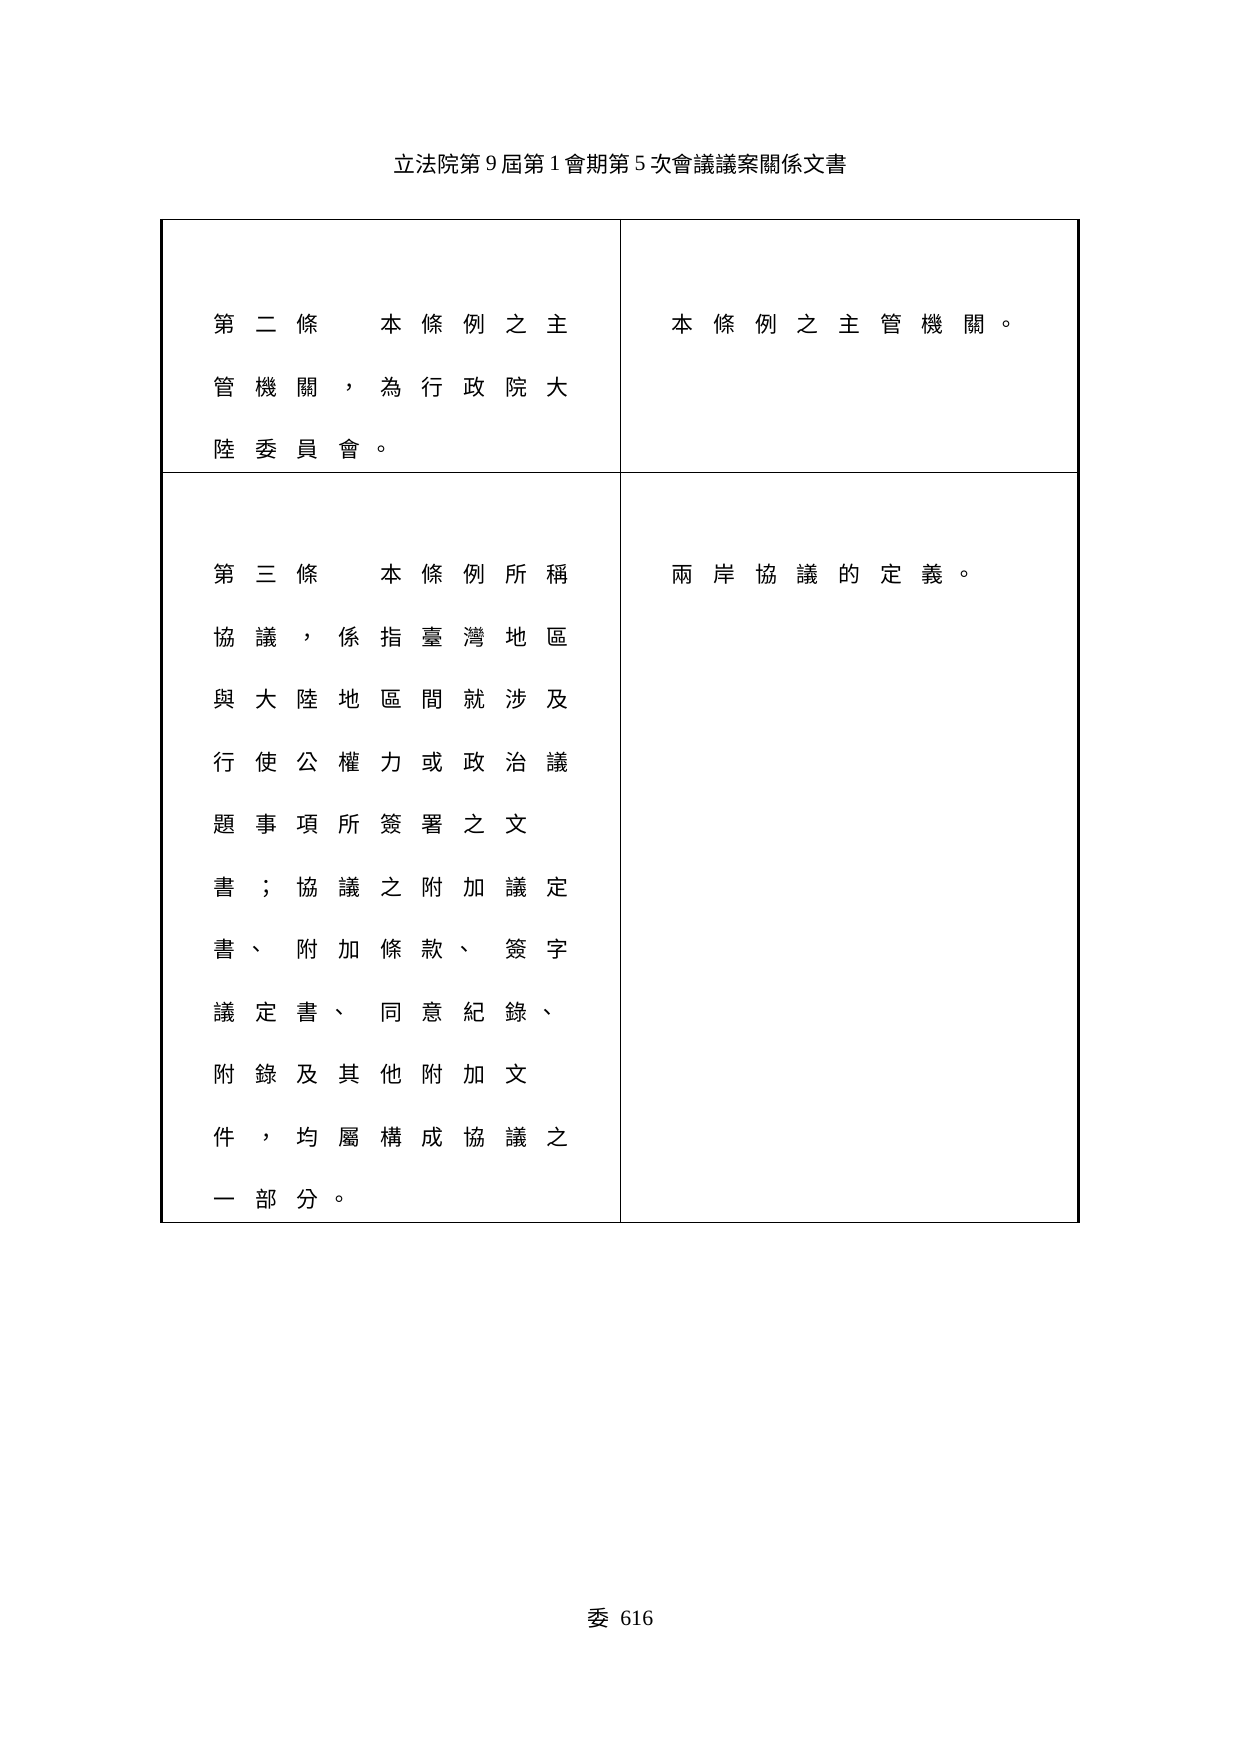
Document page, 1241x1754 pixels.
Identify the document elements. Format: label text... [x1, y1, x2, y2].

table_cell 本條例之主管機關。 [621, 220, 1077, 472]
table_cell 第三條 本條例所稱協議，係指臺灣地區與大陸地區間就涉及行使公權力或政治議題事項所簽署之文書；協議之附加議定書、附加條款、簽字議定書、同意紀錄、附錄及其他附加文件，均屬構成協議之一部分。 [163, 473, 620, 1222]
table_cell 兩岸協議的定義。 [621, 473, 1077, 1222]
table_cell 第二條 本條例之主管機關，為行政院大陸委員會。 [163, 220, 620, 472]
